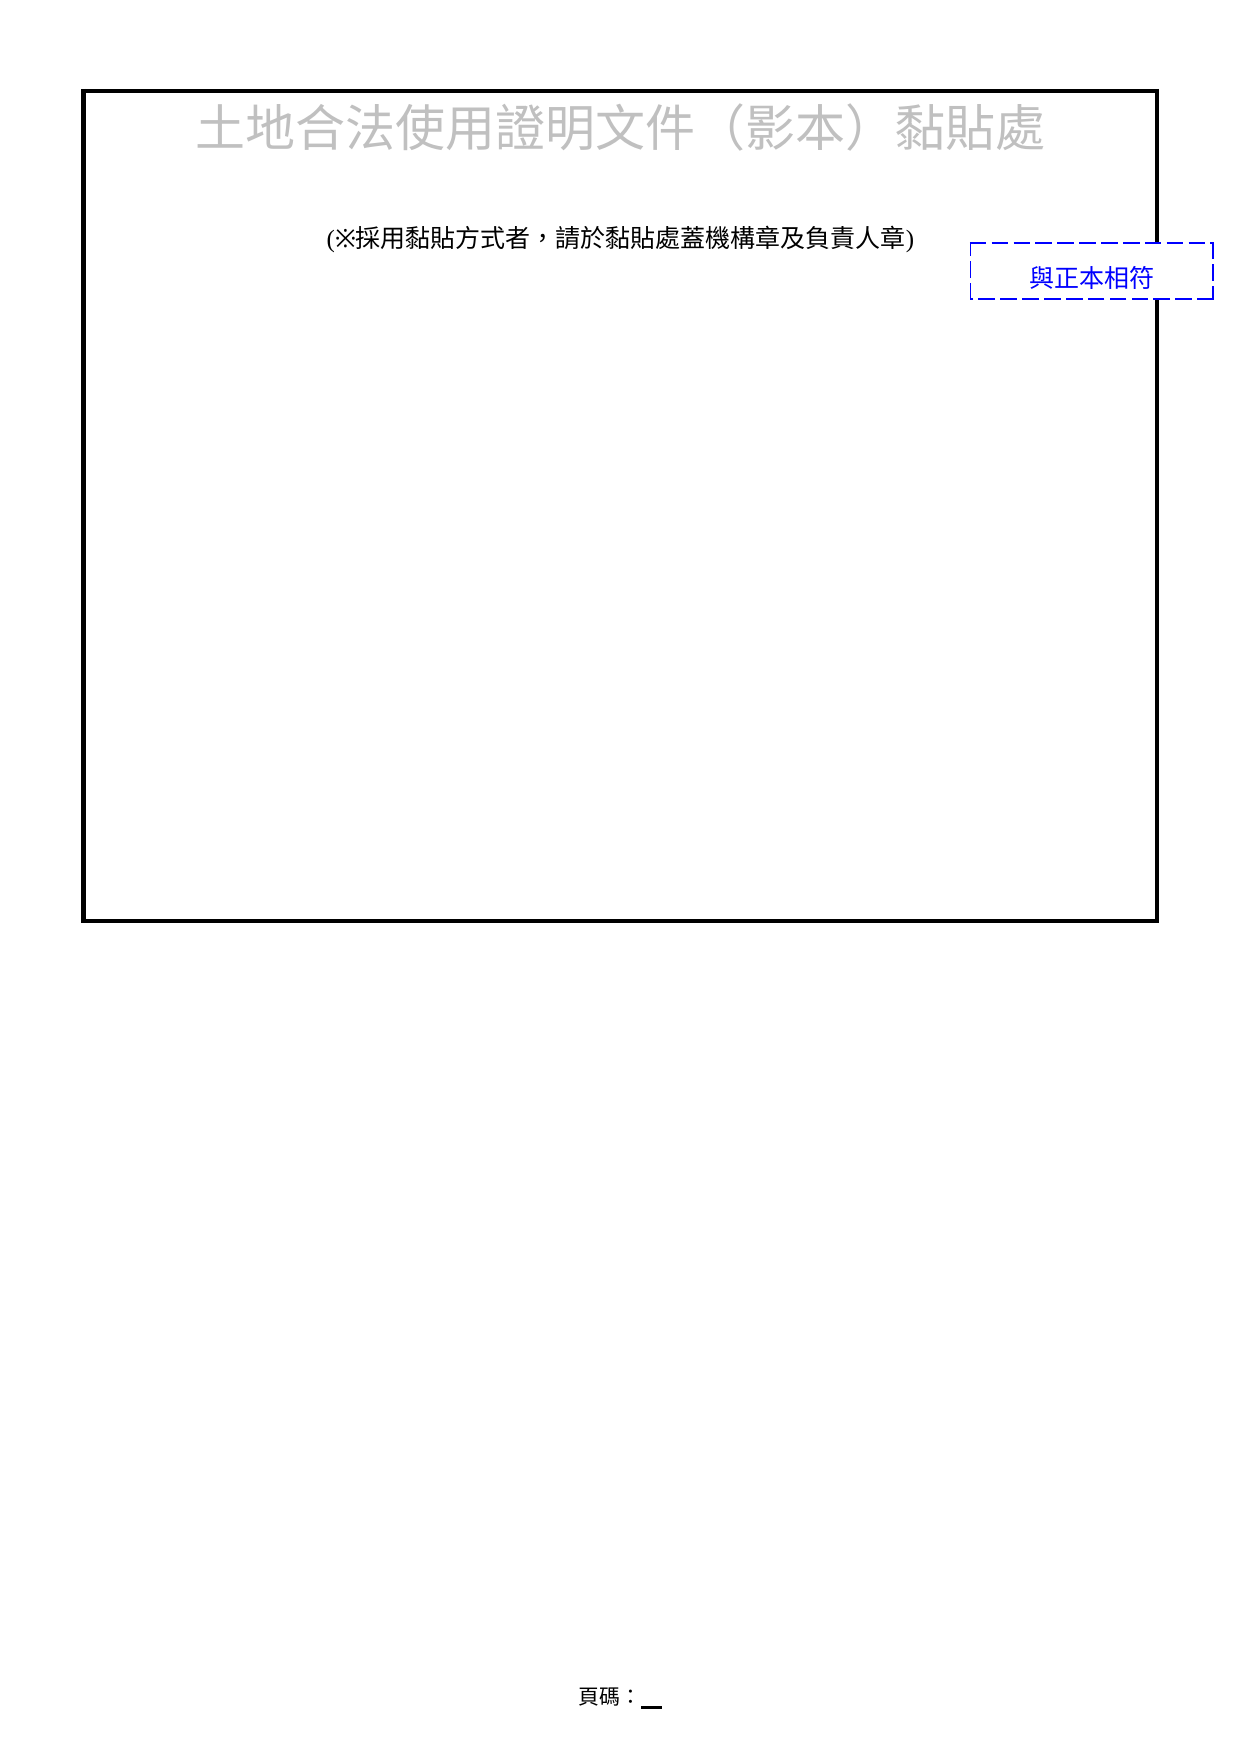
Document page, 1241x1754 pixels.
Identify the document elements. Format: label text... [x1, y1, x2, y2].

table_cell 土地合法使用證明文件（影本）黏貼處 (※採用黏貼方式者，請於黏貼處蓋機構章及負責人章) [86, 93, 1214, 918]
